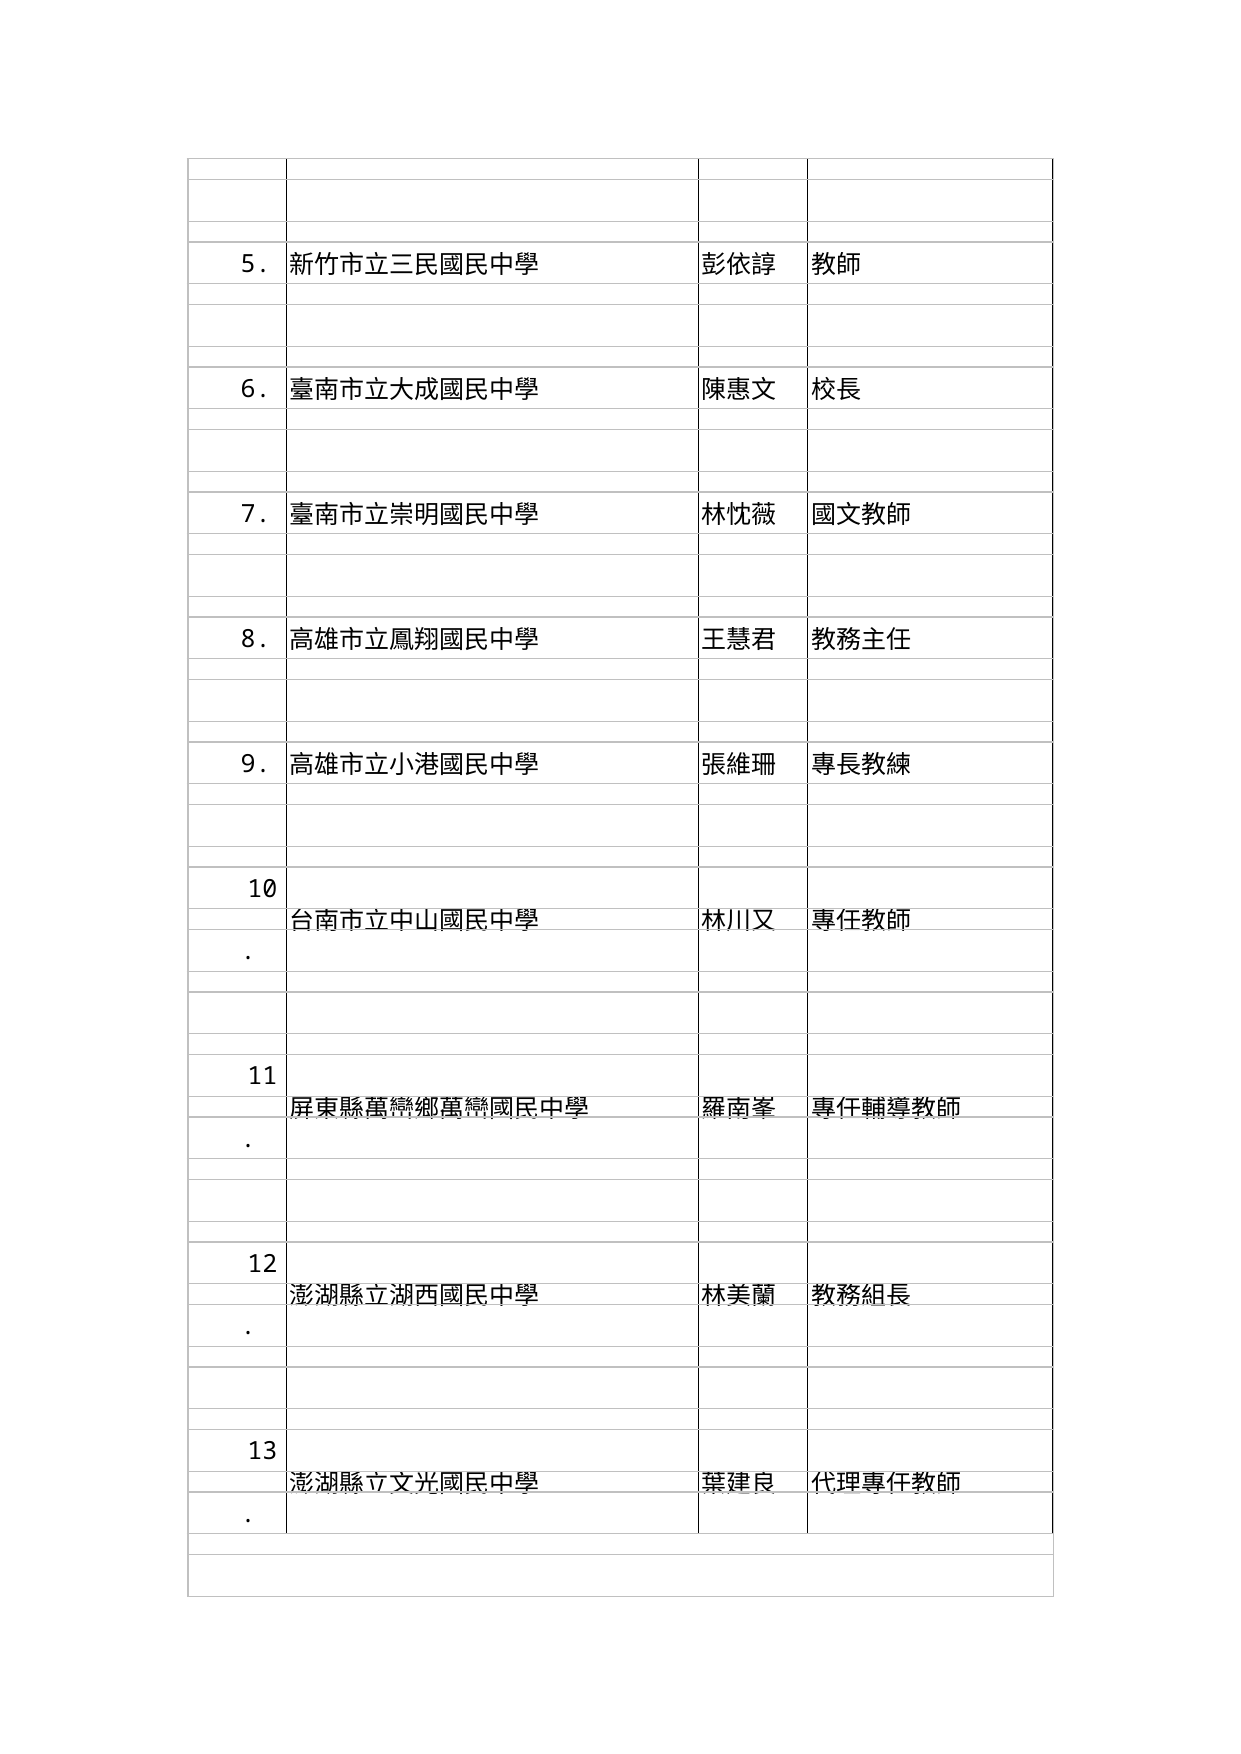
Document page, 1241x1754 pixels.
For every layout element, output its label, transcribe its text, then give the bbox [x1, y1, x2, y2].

table_cell 葉建良 [742, 1472, 763, 1491]
table_cell 澎湖縣立文光國民中學 [347, 1472, 401, 1491]
table_cell 羅南峯 [763, 1097, 807, 1116]
table_cell 羅南峯 [731, 1105, 738, 1116]
table_cell 澎湖縣立湖西國民中學 [287, 1159, 698, 1179]
table_cell [189, 1284, 286, 1304]
table_cell 葉建良 [763, 1472, 807, 1491]
table_cell 專任教師 [890, 909, 902, 929]
table_cell 台南市立中山國民中學 [502, 909, 698, 929]
table_cell 國文教師 [808, 493, 1052, 533]
table_cell 羅南峯 [740, 1097, 762, 1116]
table_cell [699, 659, 807, 679]
table_cell 葉建良 [699, 1430, 807, 1471]
table_cell 澎湖縣立湖西國民中學 [287, 1284, 324, 1304]
table_cell [808, 722, 1052, 741]
table_cell 屏東縣萬巒鄉萬巒國民中學 [287, 1055, 698, 1096]
table_cell [189, 534, 286, 554]
table_cell 澎湖縣立湖西國民中學 [443, 1286, 460, 1303]
table_cell 代理專任教師 [874, 1472, 893, 1491]
table_cell 專任教師 [843, 909, 869, 929]
table_cell [189, 972, 286, 991]
table_cell [189, 993, 286, 1033]
table_cell [699, 597, 807, 616]
table_cell [287, 472, 698, 491]
table_cell [287, 180, 698, 221]
table_cell 葉建良 [731, 1472, 741, 1491]
table_cell [287, 680, 698, 721]
table_cell [189, 305, 286, 346]
table_cell [808, 284, 1052, 304]
table_cell [287, 347, 698, 366]
table_cell 葉建良 [699, 1472, 719, 1491]
table_cell [189, 659, 286, 679]
table_cell [189, 243, 286, 283]
table_cell [189, 805, 286, 846]
table_cell 教務組長 [894, 1284, 1052, 1304]
table_cell [808, 680, 1052, 721]
table_cell 屏東縣萬巒鄉萬巒國民中學 [452, 1097, 491, 1116]
table_cell 林川又 [699, 784, 807, 804]
table_cell 屏東縣萬巒鄉萬巒國民中學 [287, 1118, 698, 1158]
table_cell 代理專任教師 [808, 1347, 1052, 1366]
table_cell 林美蘭 [709, 1284, 718, 1304]
table_cell [189, 347, 286, 366]
table_cell 林川又 [720, 909, 730, 929]
table_cell 澎湖縣立文光國民中學 [502, 1472, 698, 1491]
table_cell 專任教師 [808, 909, 827, 929]
table_cell 屏東縣萬巒鄉萬巒國民中學 [287, 993, 698, 1033]
table_cell 專任教師 [808, 847, 1052, 866]
table_cell 專任教師 [878, 909, 891, 929]
table_cell [189, 618, 286, 658]
table_cell 代理專任教師 [928, 1472, 941, 1491]
table_cell [189, 1180, 286, 1221]
table_cell 臺南市立崇明國民中學 [287, 493, 698, 533]
table_cell [287, 159, 698, 179]
table_cell 代理專任教師 [808, 1493, 1052, 1533]
table_cell [699, 555, 807, 596]
table_cell [189, 930, 286, 971]
table_cell 台南市立中山國民中學 [443, 911, 460, 928]
table_cell 教務組長 [883, 1284, 892, 1304]
table_cell [287, 284, 698, 304]
table_cell [808, 659, 1052, 679]
table_cell 台南市立中山國民中學 [477, 909, 500, 929]
table_cell 屏東縣萬巒鄉萬巒國民中學 [493, 1099, 510, 1116]
table_cell [287, 222, 698, 241]
table_cell 專任教師 [808, 784, 1052, 804]
table_cell 羅南峯 [699, 1097, 714, 1116]
table_cell 專長教練 [808, 743, 1052, 783]
table_cell 教務組長 [808, 1180, 1052, 1221]
table_cell [699, 409, 807, 429]
table_cell 澎湖縣立湖西國民中學 [477, 1284, 500, 1304]
table_cell 台南市立中山國民中學 [328, 909, 351, 929]
table_cell 林川又 [699, 805, 807, 846]
table_cell 羅南峯 [699, 993, 807, 1033]
table_cell [189, 1097, 286, 1116]
table_cell [189, 868, 286, 908]
table_cell [189, 180, 286, 221]
table_cell 台南市立中山國民中學 [287, 847, 698, 866]
table_cell 張維珊 [699, 743, 807, 783]
table_cell [189, 409, 286, 429]
table_cell [189, 743, 286, 783]
table_cell 林美蘭 [699, 1159, 807, 1179]
table_cell 林川又 [699, 930, 807, 971]
table_cell [808, 409, 1052, 429]
table_cell 教務組長 [808, 1243, 1052, 1283]
table_cell 葉建良 [708, 1472, 733, 1491]
table_cell [189, 722, 286, 741]
table_cell 澎湖縣立湖西國民中學 [287, 1222, 698, 1241]
table_cell 林美蘭 [739, 1284, 807, 1304]
table_cell [189, 159, 286, 179]
table_cell [808, 534, 1052, 554]
table_cell [189, 1055, 286, 1096]
table_cell 臺南市立大成國民中學 [287, 368, 698, 408]
table_cell 代理專任教師 [808, 1368, 1052, 1408]
table_cell [808, 597, 1052, 616]
table_cell 葉建良 [699, 1493, 807, 1533]
table_cell 林美蘭 [699, 1222, 807, 1241]
table_cell [287, 659, 698, 679]
table_cell [699, 430, 807, 471]
table_cell [189, 597, 286, 616]
table_cell [699, 680, 807, 721]
table_cell [808, 472, 1052, 491]
table_cell 教務組長 [843, 1284, 873, 1304]
table_cell [808, 305, 1052, 346]
table_cell 屏東縣萬巒鄉萬巒國民中學 [552, 1097, 698, 1116]
table_cell 澎湖縣立文光國民中學 [287, 1409, 698, 1429]
table_cell [808, 159, 1052, 179]
table_cell [287, 430, 698, 471]
table_cell 林美蘭 [699, 1284, 707, 1304]
table_cell [189, 1222, 286, 1241]
table_cell 代理專任教師 [893, 1472, 919, 1491]
table_cell [189, 472, 286, 491]
table_cell [189, 1118, 286, 1158]
table_cell 林忱薇 [699, 493, 807, 533]
table_cell 羅南峯 [699, 972, 807, 991]
table_cell 羅南峯 [739, 1105, 746, 1116]
table_cell 專任輔導教師 [808, 993, 1052, 1033]
table_cell 林美蘭 [699, 1180, 807, 1221]
table_cell 專任輔導教師 [954, 1097, 1052, 1116]
table_cell [189, 784, 286, 804]
table_cell 林川又 [699, 868, 807, 908]
table_cell [189, 493, 286, 533]
table_cell [189, 1430, 286, 1471]
table_cell [189, 680, 286, 721]
table_cell 羅南峯 [699, 1055, 807, 1096]
table_cell 林川又 [758, 912, 770, 922]
table_cell 澎湖縣立文光國民中學 [477, 1472, 500, 1491]
table_cell 澎湖縣立湖西國民中學 [287, 1305, 698, 1346]
table_cell 羅南峯 [706, 1097, 737, 1116]
table_cell 澎湖縣立湖西國民中學 [287, 1180, 698, 1221]
table_cell 林川又 [699, 909, 707, 929]
table_cell 台南市立中山國民中學 [287, 909, 325, 929]
table_cell 林美蘭 [720, 1284, 737, 1304]
table_cell 澎湖縣立湖西國民中學 [412, 1284, 441, 1304]
table_cell [287, 555, 698, 596]
table_cell [189, 909, 286, 929]
table_cell [189, 1243, 286, 1283]
table_cell 代理專任教師 [808, 1409, 1052, 1429]
table_cell 教務組長 [808, 1305, 1052, 1346]
table_cell [699, 472, 807, 491]
table_cell 澎湖縣立文光國民中學 [287, 1368, 698, 1408]
table_cell 教務組長 [808, 1159, 1052, 1179]
table_cell 屏東縣萬巒鄉萬巒國民中學 [287, 1034, 698, 1054]
table_cell [189, 1305, 286, 1346]
table_cell 新竹市立三民國民中學 [287, 243, 698, 283]
table_cell [808, 180, 1052, 221]
table_cell [287, 409, 698, 429]
table_cell 林川又 [748, 909, 807, 929]
table_cell 台南市立中山國民中學 [402, 909, 425, 929]
table_cell [189, 368, 286, 408]
table_cell 屏東縣萬巒鄉萬巒國民中學 [327, 1097, 345, 1116]
table_cell 葉建良 [757, 1484, 766, 1491]
table_cell 葉建良 [699, 1347, 807, 1366]
table_cell [189, 1159, 286, 1179]
table_cell 王慧君 [699, 618, 807, 658]
table_cell 澎湖縣立文光國民中學 [287, 1493, 698, 1533]
table_cell 林川又 [699, 847, 807, 866]
table_cell 教務組長 [828, 1284, 844, 1304]
table_cell 校長 [808, 368, 1052, 408]
table_cell 教務組長 [819, 1293, 828, 1304]
table_cell 屏東縣萬巒鄉萬巒國民中學 [433, 1097, 446, 1116]
table_cell 台南市立中山國民中學 [287, 868, 698, 908]
table_cell 屏東縣萬巒鄉萬巒國民中學 [377, 1097, 420, 1116]
table_cell [808, 555, 1052, 596]
table_cell [189, 1347, 286, 1366]
table_cell [189, 1368, 286, 1408]
table_cell [189, 555, 286, 596]
table_cell 專任輔導教師 [843, 1097, 866, 1116]
table_cell 林美蘭 [699, 1243, 807, 1283]
table_cell 教師 [808, 243, 1052, 283]
table_cell [699, 180, 807, 221]
table_cell 代理專任教師 [818, 1472, 828, 1491]
table_cell 代理專任教師 [854, 1472, 877, 1491]
table_cell [189, 847, 286, 866]
table_cell 彭依諄 [699, 243, 807, 283]
table_cell 專任教師 [824, 909, 843, 929]
table_cell 葉建良 [699, 1409, 807, 1429]
table_cell 澎湖縣立湖西國民中學 [287, 1243, 698, 1283]
table_cell 陳惠文 [699, 368, 807, 408]
table_cell 澎湖縣立湖西國民中學 [347, 1284, 399, 1304]
table_cell [189, 430, 286, 471]
table_cell 專任輔導教師 [940, 1097, 952, 1116]
table_cell [699, 305, 807, 346]
table_cell [189, 222, 286, 241]
table_cell 屏東縣萬巒鄉萬巒國民中學 [287, 972, 698, 991]
table_cell 高雄市立小港國民中學 [287, 743, 698, 783]
table_cell [808, 430, 1052, 471]
table_cell [699, 159, 807, 179]
table_cell 專任教師 [869, 918, 878, 929]
table_cell 專任輔導教師 [824, 1097, 843, 1116]
table_cell 澎湖縣立文光國民中學 [287, 1347, 698, 1366]
table_cell [699, 534, 807, 554]
table_cell 代理專任教師 [808, 1472, 818, 1491]
table_cell 林美蘭 [699, 1305, 807, 1346]
table_cell [189, 1493, 286, 1533]
table_cell [699, 222, 807, 241]
table_cell 專任輔導教師 [928, 1097, 941, 1116]
table_cell 代理專任教師 [940, 1472, 952, 1491]
table_cell 澎湖縣立文光國民中學 [287, 1430, 698, 1471]
table_cell 代理專任教師 [827, 1472, 852, 1491]
table_cell 台南市立中山國民中學 [287, 784, 698, 804]
table_cell [189, 1472, 286, 1491]
table_cell [699, 284, 807, 304]
table_cell [699, 347, 807, 366]
table_cell [287, 305, 698, 346]
table_cell 林川又 [709, 909, 718, 929]
table_cell 代理專任教師 [954, 1472, 1052, 1491]
table_cell 專任教師 [808, 868, 1052, 908]
table_cell [189, 1034, 286, 1054]
table_cell [808, 347, 1052, 366]
table_cell 澎湖縣立文光國民中學 [443, 1474, 460, 1491]
table_cell 台南市立中山國民中學 [352, 909, 400, 929]
table_cell [189, 284, 286, 304]
table_cell 專任教師 [904, 909, 1052, 929]
table_cell 葉建良 [699, 1368, 807, 1408]
table_cell [189, 1409, 286, 1429]
table_cell 專任輔導教師 [808, 1055, 1052, 1096]
table_cell 澎湖縣立湖西國民中學 [502, 1284, 698, 1304]
table_cell 專任輔導教師 [808, 1097, 827, 1116]
table_cell 羅南峯 [699, 1034, 807, 1054]
table_cell 羅南峯 [699, 1118, 807, 1158]
table_cell 專任輔導教師 [890, 1097, 919, 1116]
table_cell 代理專任教師 [808, 1430, 1052, 1471]
table_cell 專任教師 [808, 930, 1052, 971]
table_cell 澎湖縣立文光國民中學 [427, 1472, 441, 1491]
table_cell 專任輔導教師 [808, 1034, 1052, 1054]
table_cell 教務組長 [808, 1222, 1052, 1241]
table_cell 台南市立中山國民中學 [287, 805, 698, 846]
table_cell [699, 722, 807, 741]
table_cell 台南市立中山國民中學 [287, 930, 698, 971]
table_cell [287, 597, 698, 616]
table_cell 屏東縣萬巒鄉萬巒國民中學 [347, 1097, 371, 1116]
table_cell 專任輔導教師 [808, 1118, 1052, 1158]
table_cell [808, 222, 1052, 241]
table_cell 屏東縣萬巒鄉萬巒國民中學 [527, 1097, 550, 1116]
table_cell 專任教師 [808, 805, 1052, 846]
table_cell 台南市立中山國民中學 [427, 909, 441, 929]
table_cell 澎湖縣立文光國民中學 [287, 1472, 324, 1491]
table_cell [287, 722, 698, 741]
table_cell 教務組長 [808, 1284, 819, 1304]
table_cell 教務主任 [808, 618, 1052, 658]
table_cell 專任輔導教師 [880, 1097, 902, 1116]
table_cell [287, 534, 698, 554]
table_cell 專任輔導教師 [808, 972, 1052, 991]
table_cell 屏東縣萬巒鄉萬巒國民中學 [308, 1097, 325, 1116]
table_cell 林川又 [730, 909, 746, 929]
table_cell 高雄市立鳳翔國民中學 [287, 618, 698, 658]
table_cell 澎湖縣立文光國民中學 [402, 1472, 425, 1491]
